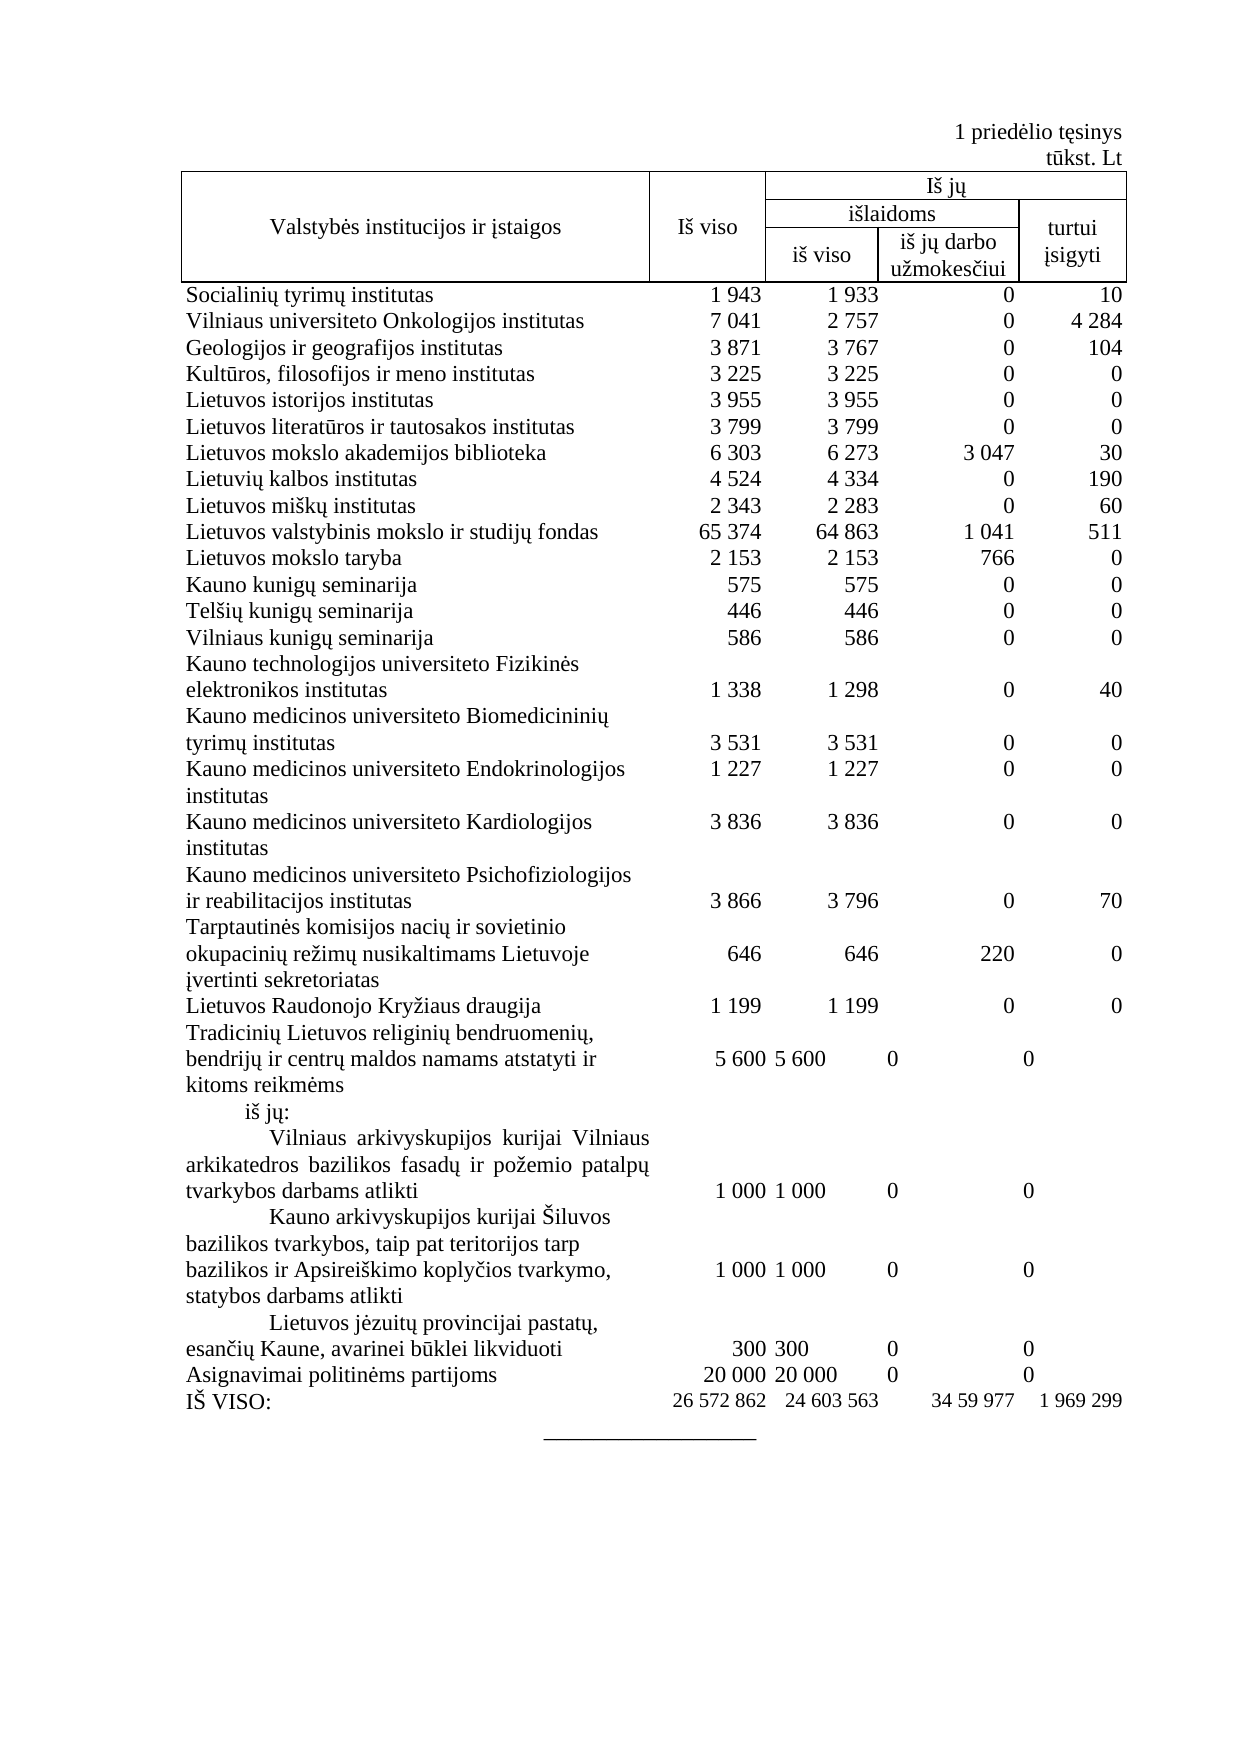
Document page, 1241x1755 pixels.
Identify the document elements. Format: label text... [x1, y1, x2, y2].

table_cell 2 343 [650, 492, 654, 518]
table_cell turtui įsigyti [1020, 200, 1126, 281]
table_cell 0 [883, 1256, 1019, 1309]
table_cell 0 [1014, 887, 1019, 913]
table_cell 6 273 [878, 439, 883, 465]
table_cell 40 [1019, 676, 1023, 703]
table_cell [1122, 1124, 1126, 1151]
table_cell [1014, 861, 1019, 887]
table_cell 446 [878, 597, 883, 623]
table_cell 30 [1019, 439, 1023, 465]
table_cell [878, 1019, 883, 1045]
table_cell 0 [1122, 729, 1126, 755]
table_cell 4 334 [766, 465, 770, 492]
table_cell 0 [1014, 334, 1019, 360]
table_cell 0 [883, 729, 887, 755]
table_cell 3 531 [650, 729, 654, 755]
table_cell 3 799 [650, 413, 654, 439]
table_cell [654, 1151, 658, 1177]
table_cell 0 [883, 1045, 1019, 1098]
table_cell 0 [1122, 597, 1126, 623]
table_cell 1 227 [650, 755, 766, 808]
table_cell 4 524 [650, 465, 654, 492]
table_cell 646 [766, 940, 883, 992]
table_cell [883, 861, 887, 887]
table_cell 0 [1019, 360, 1023, 386]
table_cell 4 284 [1122, 307, 1126, 334]
table_cell 575 [766, 571, 770, 597]
table_cell [1122, 703, 1126, 729]
table_cell 0 [1014, 624, 1019, 650]
table_cell 575 [650, 571, 654, 597]
table_cell 0 [883, 1335, 887, 1361]
table_cell [761, 861, 766, 887]
table_cell [878, 650, 883, 676]
table_cell 0 [1019, 624, 1023, 650]
table_cell 0 [1019, 1177, 1023, 1203]
table_cell 0 [1019, 755, 1126, 808]
table_cell 5 600 [770, 1045, 883, 1098]
table_cell [883, 1124, 887, 1151]
table_cell 3 225 [650, 360, 654, 386]
table_cell 766 [1014, 545, 1019, 571]
table_cell 34 59 977 [883, 1388, 1019, 1414]
table_cell [654, 1124, 658, 1151]
table_cell 3 871 [650, 334, 654, 360]
table_cell [1019, 1019, 1023, 1045]
table_cell [654, 1019, 658, 1045]
table_cell 446 [650, 597, 654, 623]
table_cell 6 273 [766, 439, 770, 465]
table_cell 3 531 [761, 729, 766, 755]
table_cell [883, 1230, 887, 1256]
table_cell 2 283 [878, 492, 883, 518]
table_cell 1 298 [766, 676, 770, 703]
table_cell 0 [1019, 940, 1126, 992]
table_cell 3 955 [878, 386, 883, 413]
table_cell 575 [761, 571, 766, 597]
table_cell [770, 1019, 774, 1045]
table_cell [878, 861, 883, 887]
table_cell 3 796 [878, 887, 883, 913]
table_cell 0 [1019, 1256, 1126, 1309]
table_cell [1122, 861, 1126, 887]
table_cell [761, 703, 766, 729]
table_cell [1122, 1019, 1126, 1045]
table_cell 40 [1122, 676, 1126, 703]
table_cell 0 [1014, 597, 1019, 623]
table_cell [770, 1203, 774, 1230]
table_cell 0 [1122, 624, 1126, 650]
table_cell 3 796 [766, 887, 770, 913]
table_cell [770, 1309, 774, 1335]
table_cell [1014, 1230, 1019, 1256]
table_cell 1 199 [650, 993, 654, 1019]
table_cell 1 933 [878, 283, 883, 307]
table_cell 7 041 [761, 307, 766, 334]
table_cell 2 153 [766, 545, 770, 571]
table_cell 2 153 [650, 545, 654, 571]
table_cell 220 [883, 940, 1019, 992]
table_cell 766 [883, 545, 887, 571]
table_cell 0 [1014, 729, 1019, 755]
table_cell 0 [1019, 545, 1023, 571]
table_cell 446 [766, 597, 770, 623]
table_cell 0 [1019, 1335, 1023, 1361]
table_cell [1019, 1230, 1023, 1256]
table_cell 0 [1122, 360, 1126, 386]
table_cell 0 [1014, 283, 1019, 307]
table_cell [766, 1230, 770, 1256]
table_cell 20 000 [878, 1361, 883, 1388]
table_cell [654, 1203, 658, 1230]
table_cell [883, 650, 887, 676]
table_cell [766, 1203, 770, 1230]
table_cell 0 [883, 1361, 887, 1388]
table_cell [650, 650, 654, 676]
table_cell 3 225 [766, 360, 770, 386]
table_cell [766, 1019, 770, 1045]
table_cell 2 757 [766, 307, 770, 334]
table_cell 104 [1122, 334, 1126, 360]
table_cell 4 524 [761, 465, 766, 492]
table_cell 3 836 [650, 808, 766, 861]
table_cell [883, 1098, 887, 1124]
table_cell 0 [1014, 413, 1019, 439]
table_cell [761, 914, 766, 940]
table_cell 4 334 [878, 465, 883, 492]
table_cell 6 303 [650, 439, 654, 465]
table_cell [770, 1151, 774, 1177]
table_cell 1 298 [878, 676, 883, 703]
table_cell [1019, 1151, 1023, 1177]
table_cell 0 [1019, 413, 1023, 439]
table_cell 0 [1019, 571, 1023, 597]
table_cell [654, 1309, 658, 1335]
table_cell 3 955 [761, 386, 766, 413]
table_cell 0 [883, 676, 887, 703]
table_cell [1014, 703, 1019, 729]
table_cell Iš jų [766, 172, 770, 199]
table_cell 0 [1014, 1335, 1019, 1361]
table_cell [878, 1230, 883, 1256]
table_cell [766, 1124, 770, 1151]
table_cell [1014, 1203, 1019, 1230]
table_cell [766, 914, 770, 940]
table_cell 300 [654, 1335, 658, 1361]
table_cell 0 [883, 283, 887, 307]
table_cell 0 [1122, 413, 1126, 439]
table_cell 0 [883, 465, 887, 492]
table_cell [1122, 1309, 1126, 1335]
table_cell 1 000 [654, 1177, 658, 1203]
table_cell [1014, 1151, 1019, 1177]
table_cell Iš jų [1122, 172, 1126, 199]
table_cell [766, 1098, 770, 1124]
table_cell 0 [1122, 571, 1126, 597]
table_cell 3 531 [878, 729, 883, 755]
table_cell [1014, 650, 1019, 676]
table_cell [883, 914, 887, 940]
table_cell 300 [766, 1335, 770, 1361]
table_cell 1 000 [770, 1256, 883, 1309]
table_cell [878, 1098, 883, 1124]
table_cell 0 [883, 597, 887, 623]
table_cell 3 955 [766, 386, 770, 413]
table_cell 0 [1014, 1361, 1019, 1388]
table_cell [878, 914, 883, 940]
table_cell 7 041 [650, 307, 654, 334]
table_cell 511 [1019, 518, 1023, 544]
table_cell 0 [1014, 307, 1019, 334]
table_cell [1019, 1203, 1023, 1230]
table_cell [883, 1019, 887, 1045]
table_cell 2 757 [878, 307, 883, 334]
table_cell 0 [1014, 360, 1019, 386]
table_cell 0 [883, 808, 1019, 861]
table_cell [766, 703, 770, 729]
table_cell 3 047 [883, 439, 887, 465]
table_cell Iš viso [650, 172, 765, 281]
table_cell iš jų: [181, 1098, 186, 1124]
table_cell 3 866 [761, 887, 766, 913]
table_cell 60 [1122, 492, 1126, 518]
table_cell 1 000 [770, 1177, 774, 1203]
table_cell [878, 703, 883, 729]
table_cell [1122, 1151, 1126, 1177]
table_cell 3 225 [761, 360, 766, 386]
table_cell 10 [1122, 283, 1126, 307]
table_cell 2 283 [766, 492, 770, 518]
table_cell [650, 914, 654, 940]
table_cell 4 284 [1019, 307, 1023, 334]
table_cell 5 600 [654, 1045, 770, 1098]
table_cell [766, 1309, 770, 1335]
table_cell [766, 861, 770, 887]
table_cell 3 799 [766, 413, 770, 439]
table_cell 586 [650, 624, 654, 650]
table_cell 0 [883, 993, 887, 1019]
table_cell 0 [1014, 571, 1019, 597]
table_cell 300 [770, 1335, 774, 1361]
table_cell [883, 1203, 887, 1230]
table_cell 0 [1122, 386, 1126, 413]
table_cell 190 [1122, 465, 1126, 492]
table_cell 646 [650, 940, 766, 992]
table_cell 575 [878, 571, 883, 597]
table_cell 0 [883, 1177, 887, 1203]
table_cell 70 [1019, 887, 1023, 913]
table_cell 0 [883, 360, 887, 386]
table_cell 0 [1019, 386, 1023, 413]
table_cell 0 [1014, 465, 1019, 492]
table_cell 0 [1014, 386, 1019, 413]
table_cell 2 343 [761, 492, 766, 518]
table_cell [1014, 1124, 1019, 1151]
table_cell 0 [1019, 808, 1126, 861]
table_cell [1019, 861, 1023, 887]
table_cell [1122, 650, 1126, 676]
table_cell [878, 1309, 883, 1335]
table_cell 0 [883, 887, 887, 913]
table_cell [883, 703, 887, 729]
table_cell 3 955 [650, 386, 654, 413]
table_cell [1019, 1124, 1023, 1151]
table_cell 0 [1019, 729, 1023, 755]
table_cell 2 153 [761, 545, 766, 571]
table_cell 3 225 [878, 360, 883, 386]
table_cell 1 943 [761, 283, 766, 307]
table_cell 3 047 [1014, 439, 1019, 465]
text _________________ [177, 1414, 1122, 1443]
table_cell 0 [1019, 1045, 1126, 1098]
table_cell 64 863 [878, 518, 883, 544]
table_cell 511 [1122, 518, 1126, 544]
table_cell [766, 1151, 770, 1177]
table_cell [766, 650, 770, 676]
table_cell [1014, 914, 1019, 940]
table_cell 0 [1122, 1335, 1126, 1361]
table_cell 586 [761, 624, 766, 650]
table_cell 0 [1122, 545, 1126, 571]
table_cell 0 [1019, 597, 1023, 623]
table_cell 0 [883, 755, 1019, 808]
table_cell 1 338 [650, 676, 654, 703]
table_cell 586 [878, 624, 883, 650]
table_cell 1 041 [883, 518, 887, 544]
table_cell 446 [761, 597, 766, 623]
table_cell 3 871 [761, 334, 766, 360]
table_cell 0 [1014, 993, 1019, 1019]
table_cell 6 303 [761, 439, 766, 465]
table_cell 586 [766, 624, 770, 650]
table_cell [878, 1203, 883, 1230]
table_cell 300 [878, 1335, 883, 1361]
table_cell 60 [1019, 492, 1023, 518]
table_cell [1019, 914, 1023, 940]
table_cell 0 [1122, 993, 1126, 1019]
table_cell [650, 703, 654, 729]
table_cell [770, 1230, 774, 1256]
table_cell [883, 1309, 887, 1335]
table_cell 26 572 862 [654, 1388, 770, 1414]
table_cell 1 199 [766, 993, 770, 1019]
table_cell 0 [1019, 1361, 1023, 1388]
table_cell 30 [1122, 439, 1126, 465]
table_cell 1 000 [878, 1177, 883, 1203]
table_cell 10 [1019, 283, 1023, 307]
table_cell [761, 650, 766, 676]
table_cell 0 [1014, 492, 1019, 518]
table_cell [1019, 703, 1023, 729]
table_cell 2 153 [878, 545, 883, 571]
table_cell 3 799 [878, 413, 883, 439]
table_cell 0 [883, 624, 887, 650]
table_cell [1014, 1309, 1019, 1335]
table_cell [1122, 914, 1126, 940]
table_cell 0 [1122, 1177, 1126, 1203]
table_cell 0 [883, 334, 887, 360]
table_cell [878, 1151, 883, 1177]
table_cell 1 000 [654, 1256, 770, 1309]
table_cell 1 199 [878, 993, 883, 1019]
table_cell [770, 1124, 774, 1151]
table_cell [1019, 1309, 1023, 1335]
table_cell 0 [883, 307, 887, 334]
table_cell [650, 861, 654, 887]
table_cell [1014, 1098, 1019, 1124]
table_cell 1 969 299 [1019, 1388, 1126, 1414]
table_cell 0 [1014, 676, 1019, 703]
table_cell 0 [1014, 1177, 1019, 1203]
table_cell 1 227 [766, 755, 883, 808]
table_cell 0 [883, 571, 887, 597]
table_cell 1 041 [1014, 518, 1019, 544]
table_cell 190 [1019, 465, 1023, 492]
table_cell 0 [883, 492, 887, 518]
table_cell 0 [883, 386, 887, 413]
table_cell 65 374 [761, 518, 766, 544]
table_cell [654, 1230, 658, 1256]
table_cell Valstybės institucijos ir įstaigos [182, 172, 649, 281]
table_cell 1 338 [761, 676, 766, 703]
table_header 1 priedėlio tęsinys tūkst. Lt [181, 118, 658, 171]
table_cell iš viso [766, 228, 877, 281]
table_cell [883, 1151, 887, 1177]
table_cell 24 603 563 [770, 1388, 883, 1414]
table_cell [654, 1098, 658, 1124]
table_cell 3 836 [766, 808, 883, 861]
table_cell [770, 1098, 774, 1124]
table_cell 3 799 [761, 413, 766, 439]
table_cell 0 [883, 413, 887, 439]
table_cell [1122, 1230, 1126, 1256]
table_cell [1014, 1019, 1019, 1045]
table_cell 3 531 [766, 729, 770, 755]
table_cell 3 866 [650, 887, 654, 913]
table_cell 0 [1122, 1361, 1126, 1388]
table_cell 1 199 [761, 993, 766, 1019]
table_cell 104 [1019, 334, 1023, 360]
table_cell [1019, 1098, 1023, 1124]
table_cell 70 [1122, 887, 1126, 913]
table_cell [1019, 650, 1023, 676]
table_cell [1122, 1203, 1126, 1230]
table_cell 0 [1019, 993, 1023, 1019]
table_cell 1 000 [766, 1177, 770, 1203]
table_cell 3 767 [766, 334, 770, 360]
table_cell [1122, 1098, 1126, 1124]
table_cell 3 767 [878, 334, 883, 360]
table_cell [878, 1124, 883, 1151]
